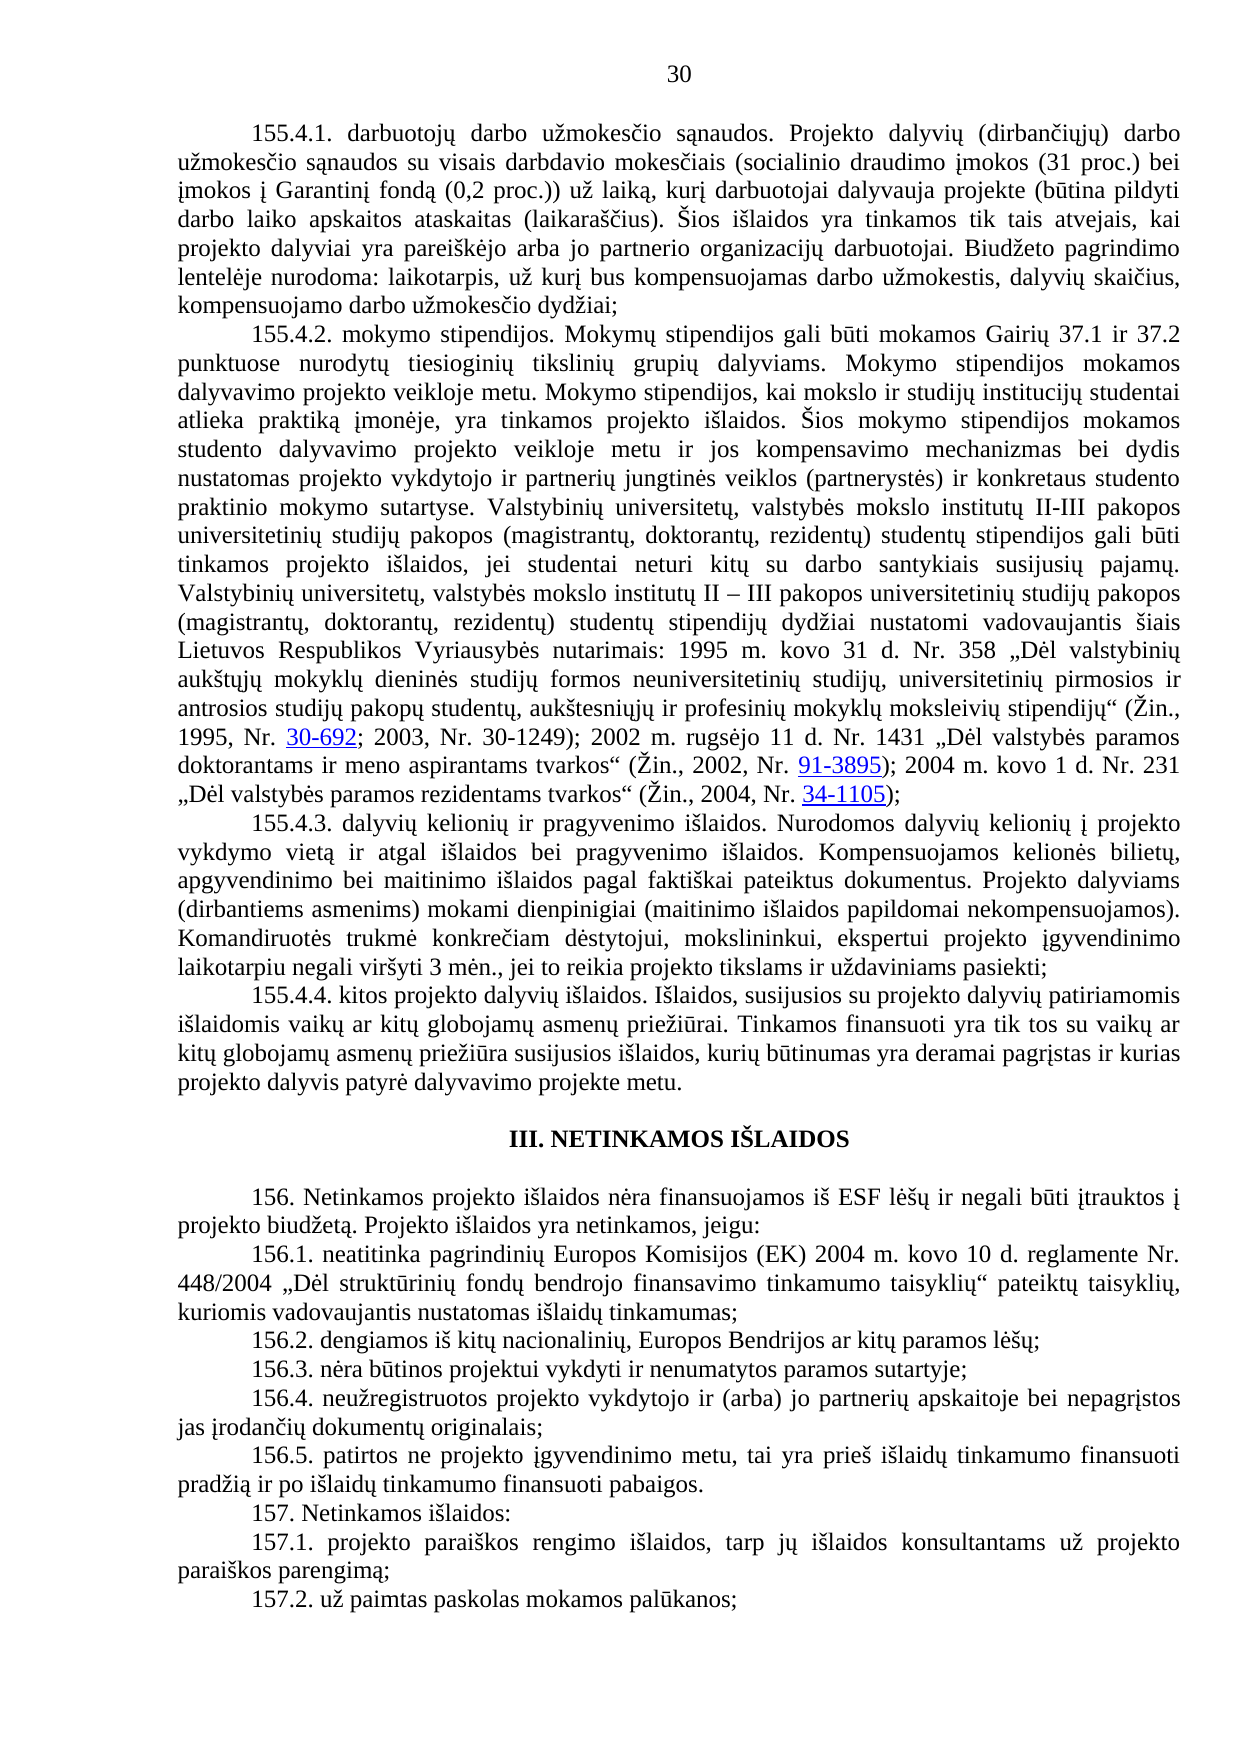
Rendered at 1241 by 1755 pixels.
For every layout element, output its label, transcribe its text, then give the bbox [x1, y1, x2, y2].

text 157.1. projekto paraiškos rengimo išlaidos, tarp jų išlaidos konsultantams už projekto paraiškos parengimą; [177, 1527, 1181, 1584]
text III. NETINKAMOS IŠLAIDOS [177, 1124, 1181, 1153]
text 156.3. nėra būtinos projektui vykdyti ir nenumatytos paramos sutartyje; [177, 1354, 1181, 1383]
text 156. Netinkamos projekto išlaidos nėra finansuojamos iš ESF lėšų ir negali būti įtrauktos į projekto biudžetą. Projekto išlaidos yra netinkamos, jeigu: [177, 1182, 1181, 1239]
text 157. Netinkamos išlaidos: [177, 1498, 1181, 1527]
text 155.4.2. mokymo stipendijos. Mokymų stipendijos gali būti mokamos Gairių 37.1 ir 37.2 punktuose nurodytų tiesioginių tikslinių grupių dalyviams. Mokymo stipendijos mokamos dalyvavimo projekto veikloje metu. Mokymo stipendijos, kai mokslo ir studijų institucijų studentai atlieka praktiką įmonėje, yra tinkamos projekto išlaidos. Šios mokymo stipendijos mokamos studento dalyvavimo projekto veikloje metu ir jos kompensavimo mechanizmas bei dydis nustatomas projekto vykdytojo ir partnerių jungtinės veiklos (partnerystės) ir konkretaus studento praktinio mokymo sutartyse. Valstybinių universitetų, valstybės mokslo institutų II-III pakopos universitetinių studijų pakopos (magistrantų, doktorantų, rezidentų) studentų stipendijos gali būti tinkamos projekto išlaidos, jei studentai neturi kitų su darbo santykiais susijusių pajamų. Valstybinių universitetų, valstybės mokslo institutų II – III pakopos universitetinių studijų pakopos (magistrantų, doktorantų, rezidentų) studentų stipendijų dydžiai nustatomi vadovaujantis šiais Lietuvos Respublikos Vyriausybės nutarimais: 1995 m. kovo 31 d. Nr. 358 „Dėl valstybinių aukštųjų mokyklų dieninės studijų formos neuniversitetinių studijų, universitetinių pirmosios ir antrosios studijų pakopų studentų, aukštesniųjų ir profesinių mokyklų moksleivių stipendijų“ (Žin., 1995, Nr. 30-692; 2003, Nr. 30-1249); 2002 m. rugsėjo 11 d. Nr. 1431 „Dėl valstybės paramos doktorantams ir meno aspirantams tvarkos“ (Žin., 2002, Nr. 91-3895); 2004 m. kovo 1 d. Nr. 231 „Dėl valstybės paramos rezidentams tvarkos“ (Žin., 2004, Nr. 34-1105); [177, 319, 1181, 808]
text 155.4.3. dalyvių kelionių ir pragyvenimo išlaidos. Nurodomos dalyvių kelionių į projekto vykdymo vietą ir atgal išlaidos bei pragyvenimo išlaidos. Kompensuojamos kelionės bilietų, apgyvendinimo bei maitinimo išlaidos pagal faktiškai pateiktus dokumentus. Projekto dalyviams (dirbantiems asmenims) mokami dienpinigiai (maitinimo išlaidos papildomai nekompensuojamos). Komandiruotės trukmė konkrečiam dėstytojui, mokslininkui, ekspertui projekto įgyvendinimo laikotarpiu negali viršyti 3 mėn., jei to reikia projekto tikslams ir uždaviniams pasiekti; [177, 808, 1181, 981]
text 155.4.4. kitos projekto dalyvių išlaidos. Išlaidos, susijusios su projekto dalyvių patiriamomis išlaidomis vaikų ar kitų globojamų asmenų priežiūrai. Tinkamos finansuoti yra tik tos su vaikų ar kitų globojamų asmenų priežiūra susijusios išlaidos, kurių būtinumas yra deramai pagrįstas ir kurias projekto dalyvis patyrė dalyvavimo projekte metu. [177, 981, 1181, 1096]
text 156.4. neužregistruotos projekto vykdytojo ir (arba) jo partnerių apskaitoje bei nepagrįstos jas įrodančių dokumentų originalais; [177, 1383, 1181, 1441]
text 156.5. patirtos ne projekto įgyvendinimo metu, tai yra prieš išlaidų tinkamumo finansuoti pradžią ir po išlaidų tinkamumo finansuoti pabaigos. [177, 1441, 1181, 1498]
text 156.1. neatitinka pagrindinių Europos Komisijos (EK) 2004 m. kovo 10 d. reglamente Nr. 448/2004 „Dėl struktūrinių fondų bendrojo finansavimo tinkamumo taisyklių“ pateiktų taisyklių, kuriomis vadovaujantis nustatomas išlaidų tinkamumas; [177, 1239, 1181, 1326]
text 155.4.1. darbuotojų darbo užmokesčio sąnaudos. Projekto dalyvių (dirbančiųjų) darbo užmokesčio sąnaudos su visais darbdavio mokesčiais (socialinio draudimo įmokos (31 proc.) bei įmokos į Garantinį fondą (0,2 proc.)) už laiką, kurį darbuotojai dalyvauja projekte (būtina pildyti darbo laiko apskaitos ataskaitas (laikaraščius). Šios išlaidos yra tinkamos tik tais atvejais, kai projekto dalyviai yra pareiškėjo arba jo partnerio organizacijų darbuotojai. Biudžeto pagrindimo lentelėje nurodoma: laikotarpis, už kurį bus kompensuojamas darbo užmokestis, dalyvių skaičius, kompensuojamo darbo užmokesčio dydžiai; [177, 118, 1181, 319]
text 157.2. už paimtas paskolas mokamos palūkanos; [177, 1584, 1181, 1613]
text 156.2. dengiamos iš kitų nacionalinių, Europos Bendrijos ar kitų paramos lėšų; [177, 1326, 1181, 1354]
